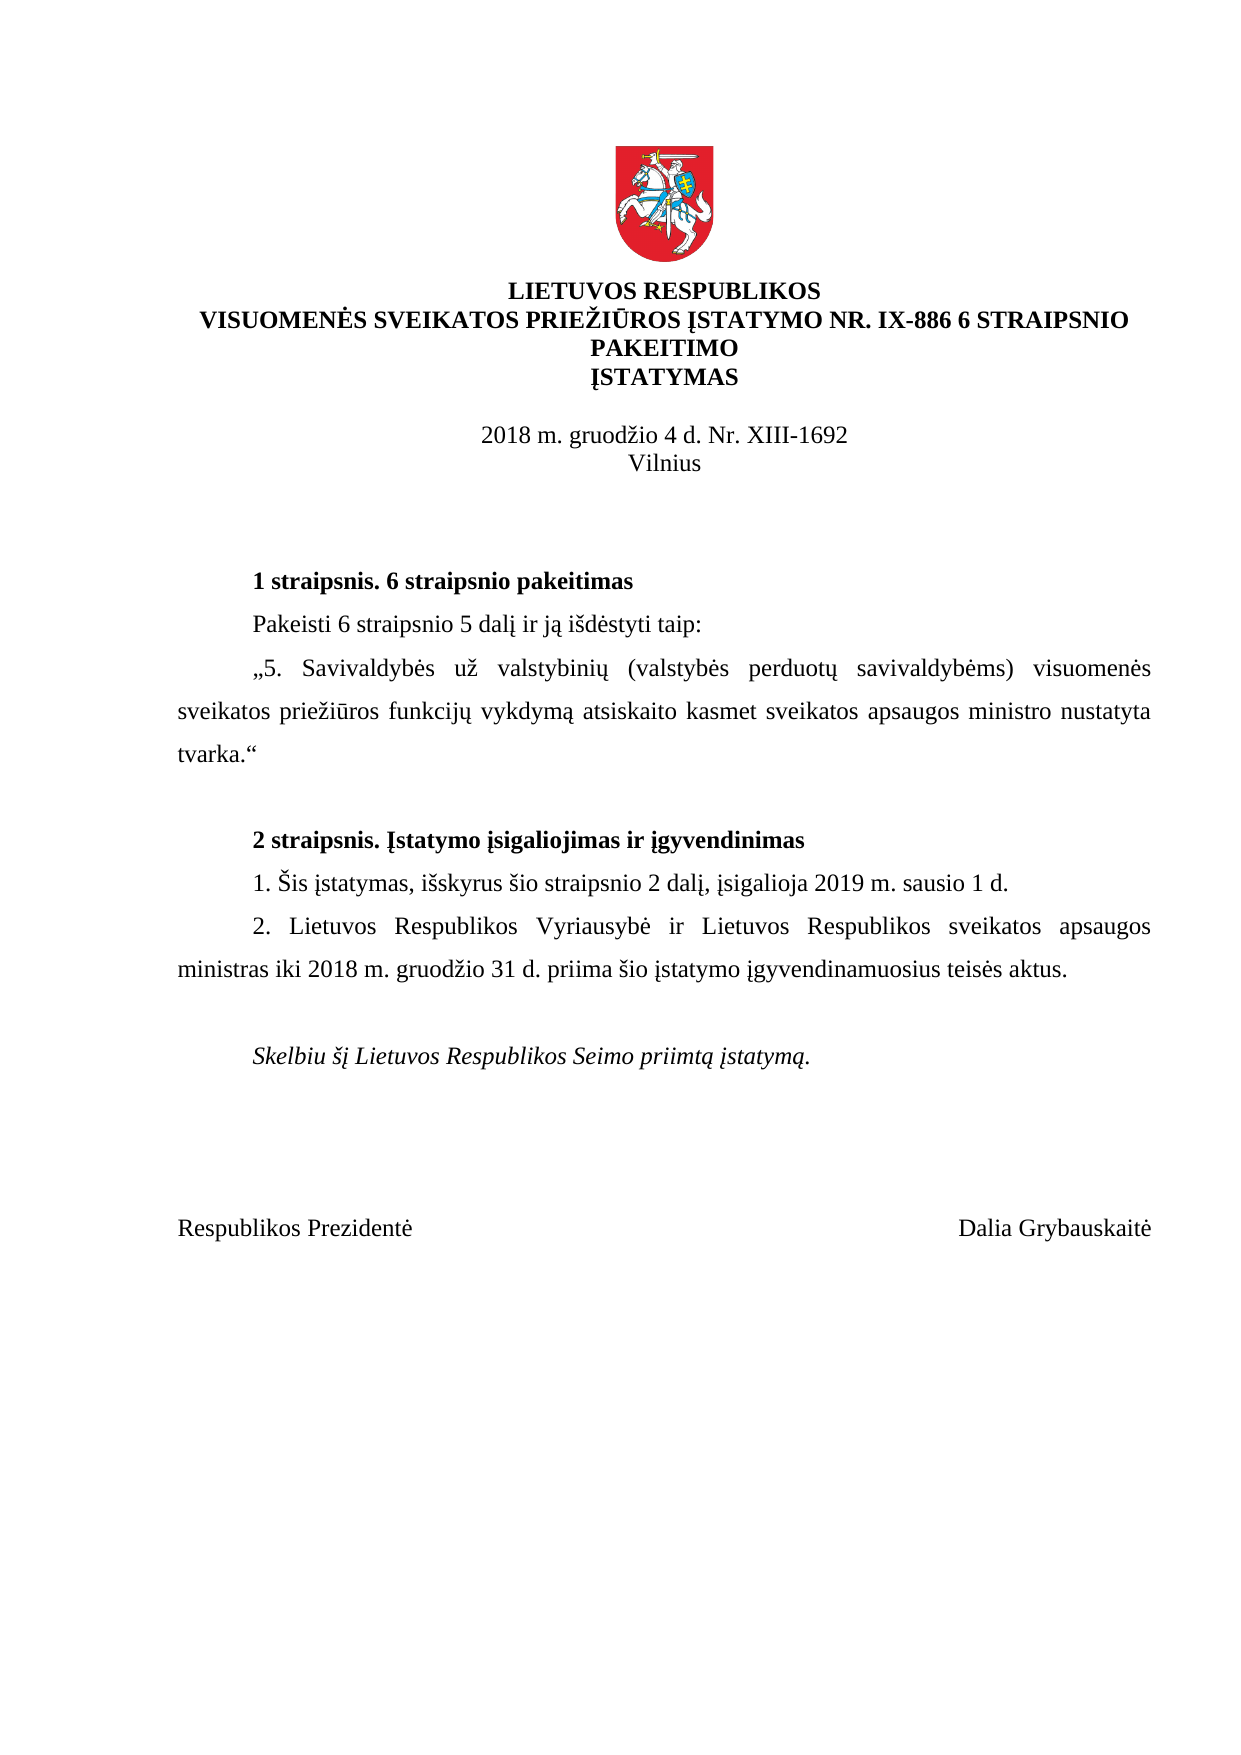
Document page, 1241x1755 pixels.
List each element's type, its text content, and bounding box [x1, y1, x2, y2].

text 2. Lietuvos Respublikos Vyriausybė ir Lietuvos Respublikos sveikatos apsaugos ministras iki 2018 m. gruodžio 31 d. priima šio įstatymo įgyvendinamuosius teisės aktus. [177, 911, 1152, 983]
text Pakeisti 6 straipsnio 5 dalį ir ją išdėstyti taip: [177, 609, 1152, 638]
text Vilnius [177, 448, 1152, 477]
text ĮSTATYMAS [177, 362, 1152, 391]
text 2018 m. gruodžio 4 d. Nr. XIII-1692 [177, 420, 1152, 448]
text 1. Šis įstatymas, išskyrus šio straipsnio 2 dalį, įsigalioja 2019 m. sausio 1 d. [177, 868, 1152, 897]
text Respublikos Prezidentė Dalia Grybauskaitė [177, 1213, 1152, 1242]
text 2 straipsnis. Įstatymo įsigaliojimas ir įgyvendinimas [177, 825, 1152, 854]
text Skelbiu šį Lietuvos Respublikos Seimo priimtą įstatymą. [177, 1041, 1152, 1069]
text „5. Savivaldybės už valstybinių (valstybės perduotų savivaldybėms) visuomenės sveikatos priežiūros funkcijų vykdymą atsiskaito kasmet sveikatos apsaugos ministro nustatyta tvarka.“ [177, 653, 1152, 768]
text LIETUVOS RESPUBLIKOS [177, 276, 1152, 305]
text VISUOMENĖS SVEIKATOS PRIEŽIŪROS ĮSTATYMO NR. IX-886 6 STRAIPSNIO PAKEITIMO [177, 305, 1152, 362]
text 1 straipsnis. 6 straipsnio pakeitimas [177, 566, 1152, 595]
